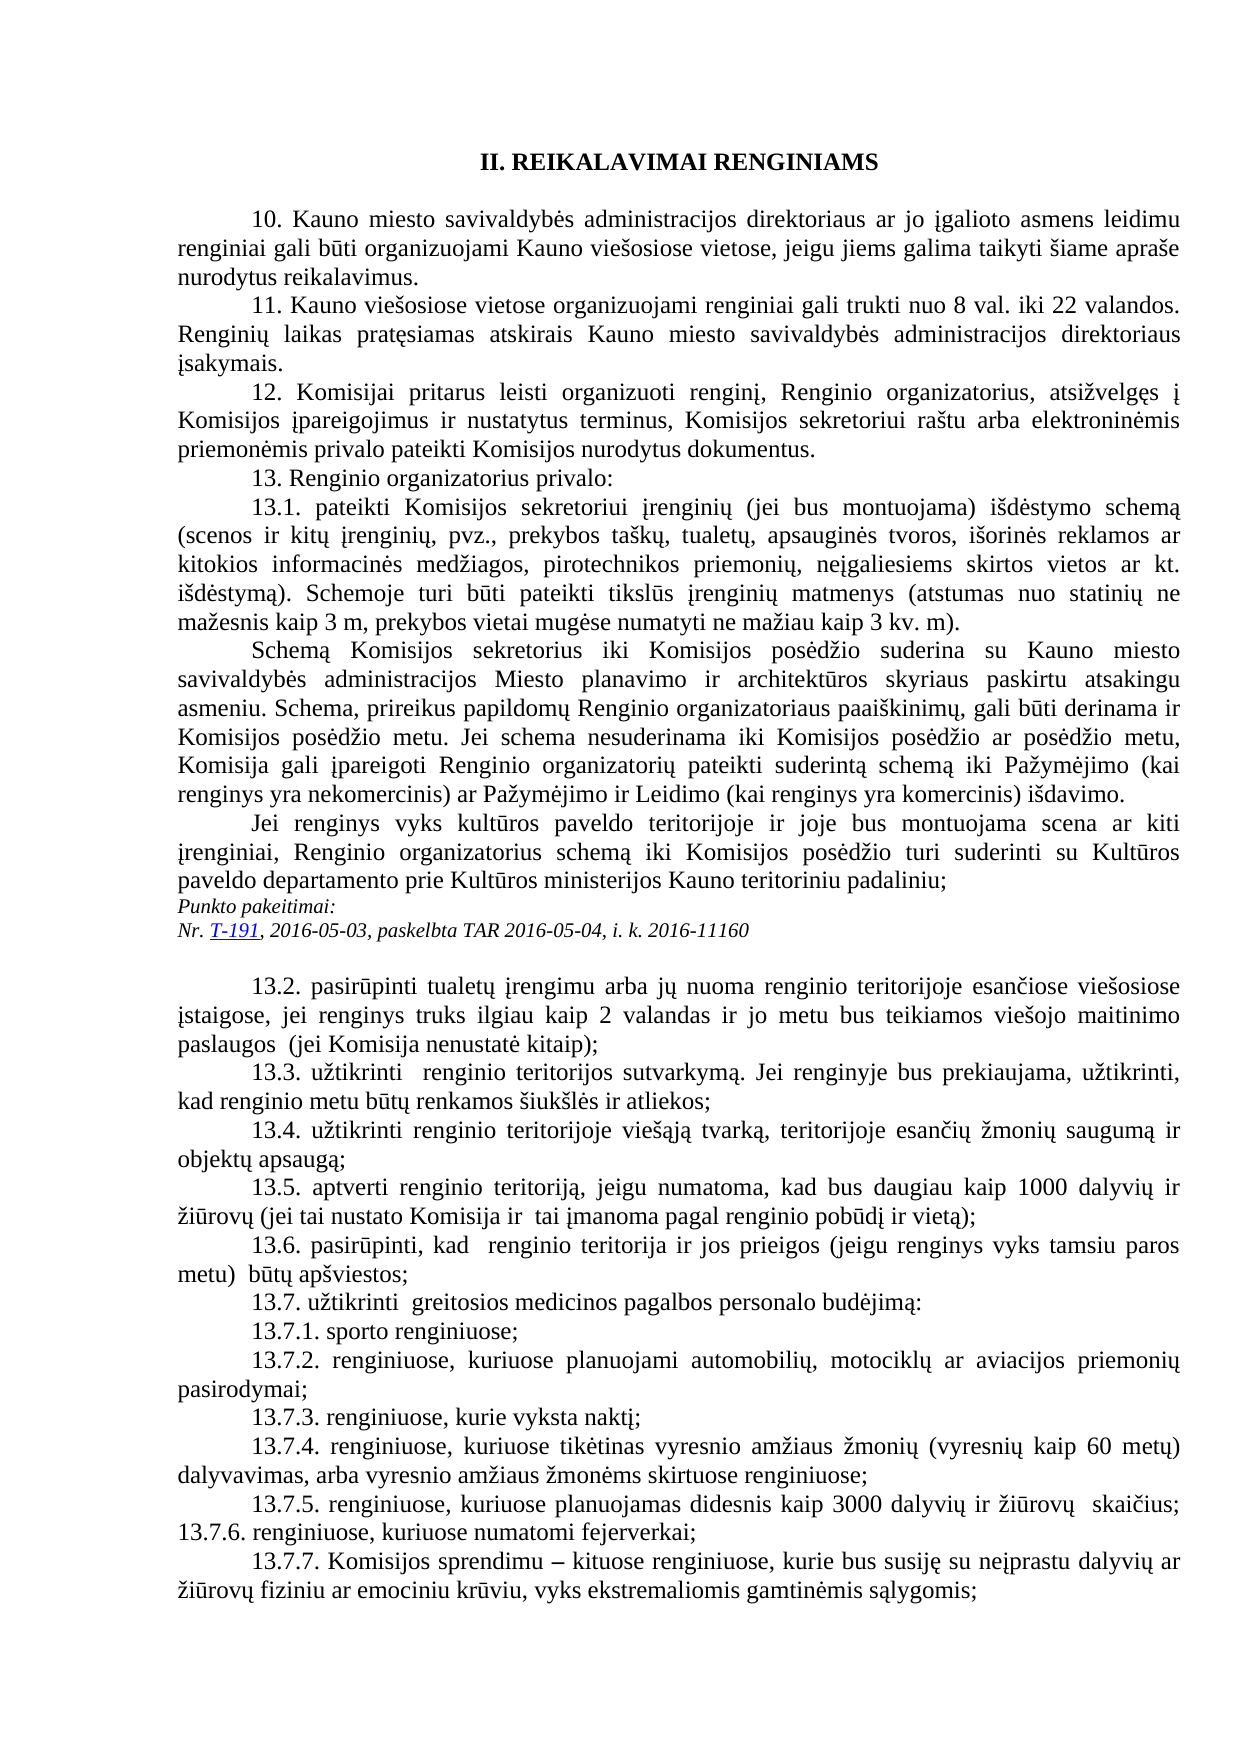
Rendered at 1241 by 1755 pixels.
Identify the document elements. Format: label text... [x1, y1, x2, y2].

text 13.7.4. renginiuose, kuriuose tikėtinas vyresnio amžiaus žmonių (vyresnių kaip 60 metų) dalyvavimas, arba vyresnio amžiaus žmonėms skirtuose renginiuose; [177, 1431, 1181, 1489]
text 11. Kauno viešosiose vietose organizuojami renginiai gali trukti nuo 8 val. iki 22 valandos. Renginių laikas pratęsiamas atskirais Kauno miesto savivaldybės administracijos direktoriaus įsakymais. [177, 291, 1181, 377]
text 13. Renginio organizatorius privalo: [177, 463, 1181, 492]
text 13.7. užtikrinti greitosios medicinos pagalbos personalo budėjimą: [177, 1287, 1181, 1316]
text 13.7.7. Komisijos sprendimu – kituose renginiuose, kurie bus susiję su neįprastu dalyvių ar žiūrovų fiziniu ar emociniu krūviu, vyks ekstremaliomis gamtinėmis sąlygomis; [177, 1546, 1181, 1604]
text 13.4. užtikrinti renginio teritorijoje viešąją tvarką, teritorijoje esančių žmonių saugumą ir objektų apsaugą; [177, 1115, 1181, 1172]
text Punkto pakeitimai: [177, 894, 1181, 918]
text 10. Kauno miesto savivaldybės administracijos direktoriaus ar jo įgalioto asmens leidimu renginiai gali būti organizuojami Kauno viešosiose vietose, jeigu jiems galima taikyti šiame apraše nurodytus reikalavimus. [177, 204, 1181, 291]
text 13.6. pasirūpinti, kad renginio teritorija ir jos prieigos (jeigu renginys vyks tamsiu paros metu) būtų apšviestos; [177, 1230, 1181, 1287]
text 13.2. pasirūpinti tualetų įrengimu arba jų nuoma renginio teritorijoje esančiose viešosiose įstaigose, jei renginys truks ilgiau kaip 2 valandas ir jo metu bus teikiamos viešojo maitinimo paslaugos (jei Komisija nenustatė kitaip); [177, 971, 1181, 1057]
text 13.1. pateikti Komisijos sekretoriui įrenginių (jei bus montuojama) išdėstymo schemą (scenos ir kitų įrenginių, pvz., prekybos taškų, tualetų, apsauginės tvoros, išorinės reklamos ar kitokios informacinės medžiagos, pirotechnikos priemonių, neįgaliesiems skirtos vietos ar kt. išdėstymą). Schemoje turi būti pateikti tikslūs įrenginių matmenys (atstumas nuo statinių ne mažesnis kaip 3 m, prekybos vietai mugėse numatyti ne mažiau kaip 3 kv. m). [177, 492, 1181, 636]
text 13.7.5. renginiuose, kuriuose planuojamas didesnis kaip 3000 dalyvių ir žiūrovų skaičius; 13.7.6. renginiuose, kuriuose numatomi fejerverkai; [177, 1489, 1181, 1546]
text Schemą Komisijos sekretorius iki Komisijos posėdžio suderina su Kauno miesto savivaldybės administracijos Miesto planavimo ir architektūros skyriaus paskirtu atsakingu asmeniu. Schema, prireikus papildomų Renginio organizatoriaus paaiškinimų, gali būti derinama ir Komisijos posėdžio metu. Jei schema nesuderinama iki Komisijos posėdžio ar posėdžio metu, Komisija gali įpareigoti Renginio organizatorių pateikti suderintą schemą iki Pažymėjimo (kai renginys yra nekomercinis) ar Pažymėjimo ir Leidimo (kai renginys yra komercinis) išdavimo. [177, 636, 1181, 808]
text Nr. T-191, 2016-05-03, paskelbta TAR 2016-05-04, i. k. 2016-11160 [177, 918, 1181, 942]
text 13.7.2. renginiuose, kuriuose planuojami automobilių, motociklų ar aviacijos priemonių pasirodymai; [177, 1345, 1181, 1402]
text II. REIKALAVIMAI RENGINIAMS [177, 147, 1181, 176]
text 13.5. aptverti renginio teritoriją, jeigu numatoma, kad bus daugiau kaip 1000 dalyvių ir žiūrovų (jei tai nustato Komisija ir tai įmanoma pagal renginio pobūdį ir vietą); [177, 1172, 1181, 1230]
text Jei renginys vyks kultūros paveldo teritorijoje ir joje bus montuojama scena ar kiti įrenginiai, Renginio organizatorius schemą iki Komisijos posėdžio turi suderinti su Kultūros paveldo departamento prie Kultūros ministerijos Kauno teritoriniu padaliniu; [177, 808, 1181, 894]
text 13.7.3. renginiuose, kurie vyksta naktį; [177, 1402, 1181, 1431]
text 12. Komisijai pritarus leisti organizuoti renginį, Renginio organizatorius, atsižvelgęs į Komisijos įpareigojimus ir nustatytus terminus, Komisijos sekretoriui raštu arba elektroninėmis priemonėmis privalo pateikti Komisijos nurodytus dokumentus. [177, 377, 1181, 463]
text 13.3. užtikrinti renginio teritorijos sutvarkymą. Jei renginyje bus prekiaujama, užtikrinti, kad renginio metu būtų renkamos šiukšlės ir atliekos; [177, 1057, 1181, 1115]
text 13.7.1. sporto renginiuose; [177, 1316, 1181, 1345]
